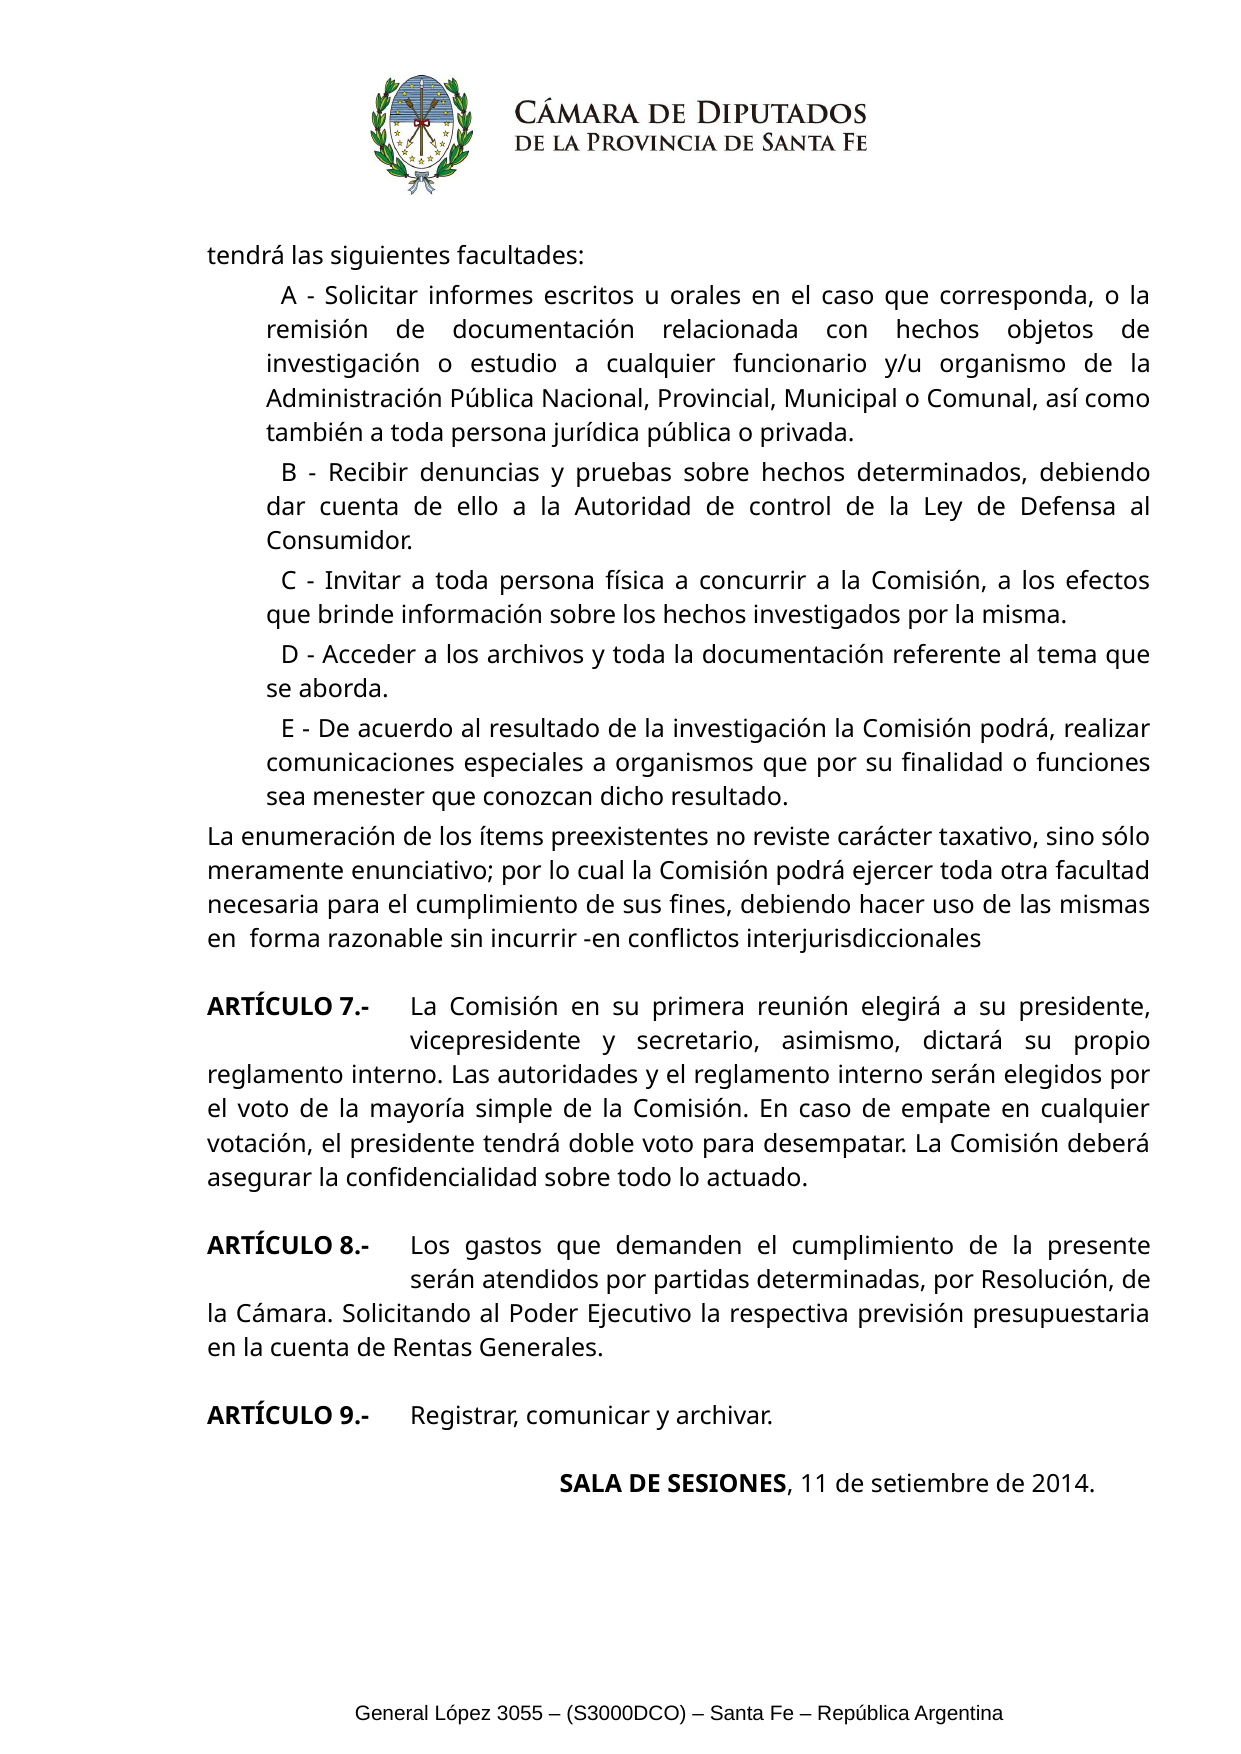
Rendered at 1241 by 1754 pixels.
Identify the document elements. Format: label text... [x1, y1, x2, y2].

text La enumeración de los ítems preexistentes no reviste carácter taxativo, sino sólo meramente enunciativo; por lo cual la Comisión podrá ejercer toda otra facultad necesaria para el cumplimiento de sus fines, debiendo hacer uso de las mismas en forma razonable sin incurrir -en conflictos interjurisdiccionales [207, 819, 1152, 955]
table_header ARTÍCULO 7.- [207, 989, 410, 1039]
table_header ARTÍCULO 8.- [207, 1228, 410, 1278]
table_header ARTÍCULO 9.- [207, 1398, 410, 1448]
text E - De acuerdo al resultado de la investigación la Comisión podrá, realizar comunicaciones especiales a organismos que por su finalidad o funciones sea menester que conozcan dicho resultado. [266, 711, 1152, 813]
text Registrar, comunicar y archivar. [410, 1398, 1152, 1432]
picture [370, 75, 867, 199]
text C - Invitar a toda persona física a concurrir a la Comisión, a los efectos que brinde información sobre los hechos investigados por la misma. [266, 562, 1152, 631]
text La Comisión en su primera reunión elegirá a su presidente, vicepresidente y secretario, asimismo, dictará su propio reglamento interno. Las autoridades y el reglamento interno serán elegidos por el voto de la mayoría simple de la Comisión. En caso de empate en cualquier votación, el presidente tendrá doble voto para desempatar. La Comisión deberá asegurar la confidencialidad sobre todo lo actuado. [207, 989, 1152, 1193]
text A - Solicitar informes escritos u orales en el caso que corresponda, o la remisión de documentación relacionada con hechos objetos de investigación o estudio a cualquier funcionario y/u organismo de la Administración Pública Nacional, Provincial, Municipal o Comunal, así como también a toda persona jurídica pública o privada. [266, 278, 1152, 448]
text D - Acceder a los archivos y toda la documentación referente al tema que se aborda. [266, 636, 1152, 704]
text tendrá las siguientes facultades: [207, 238, 1152, 272]
text Los gastos que demanden el cumplimiento de la presente serán atendidos por partidas determinadas, por Resolución, de la Cámara. Solicitando al Poder Ejecutivo la respectiva previsión presupuestaria en la cuenta de Rentas Generales. [207, 1227, 1152, 1364]
text B - Recibir denuncias y pruebas sobre hechos determinados, debiendo dar cuenta de ello a la Autoridad de control de la Ley de Defensa al Consumidor. [266, 454, 1152, 556]
text SALA DE SESIONES, 11 de setiembre de 2014. [502, 1466, 1152, 1500]
